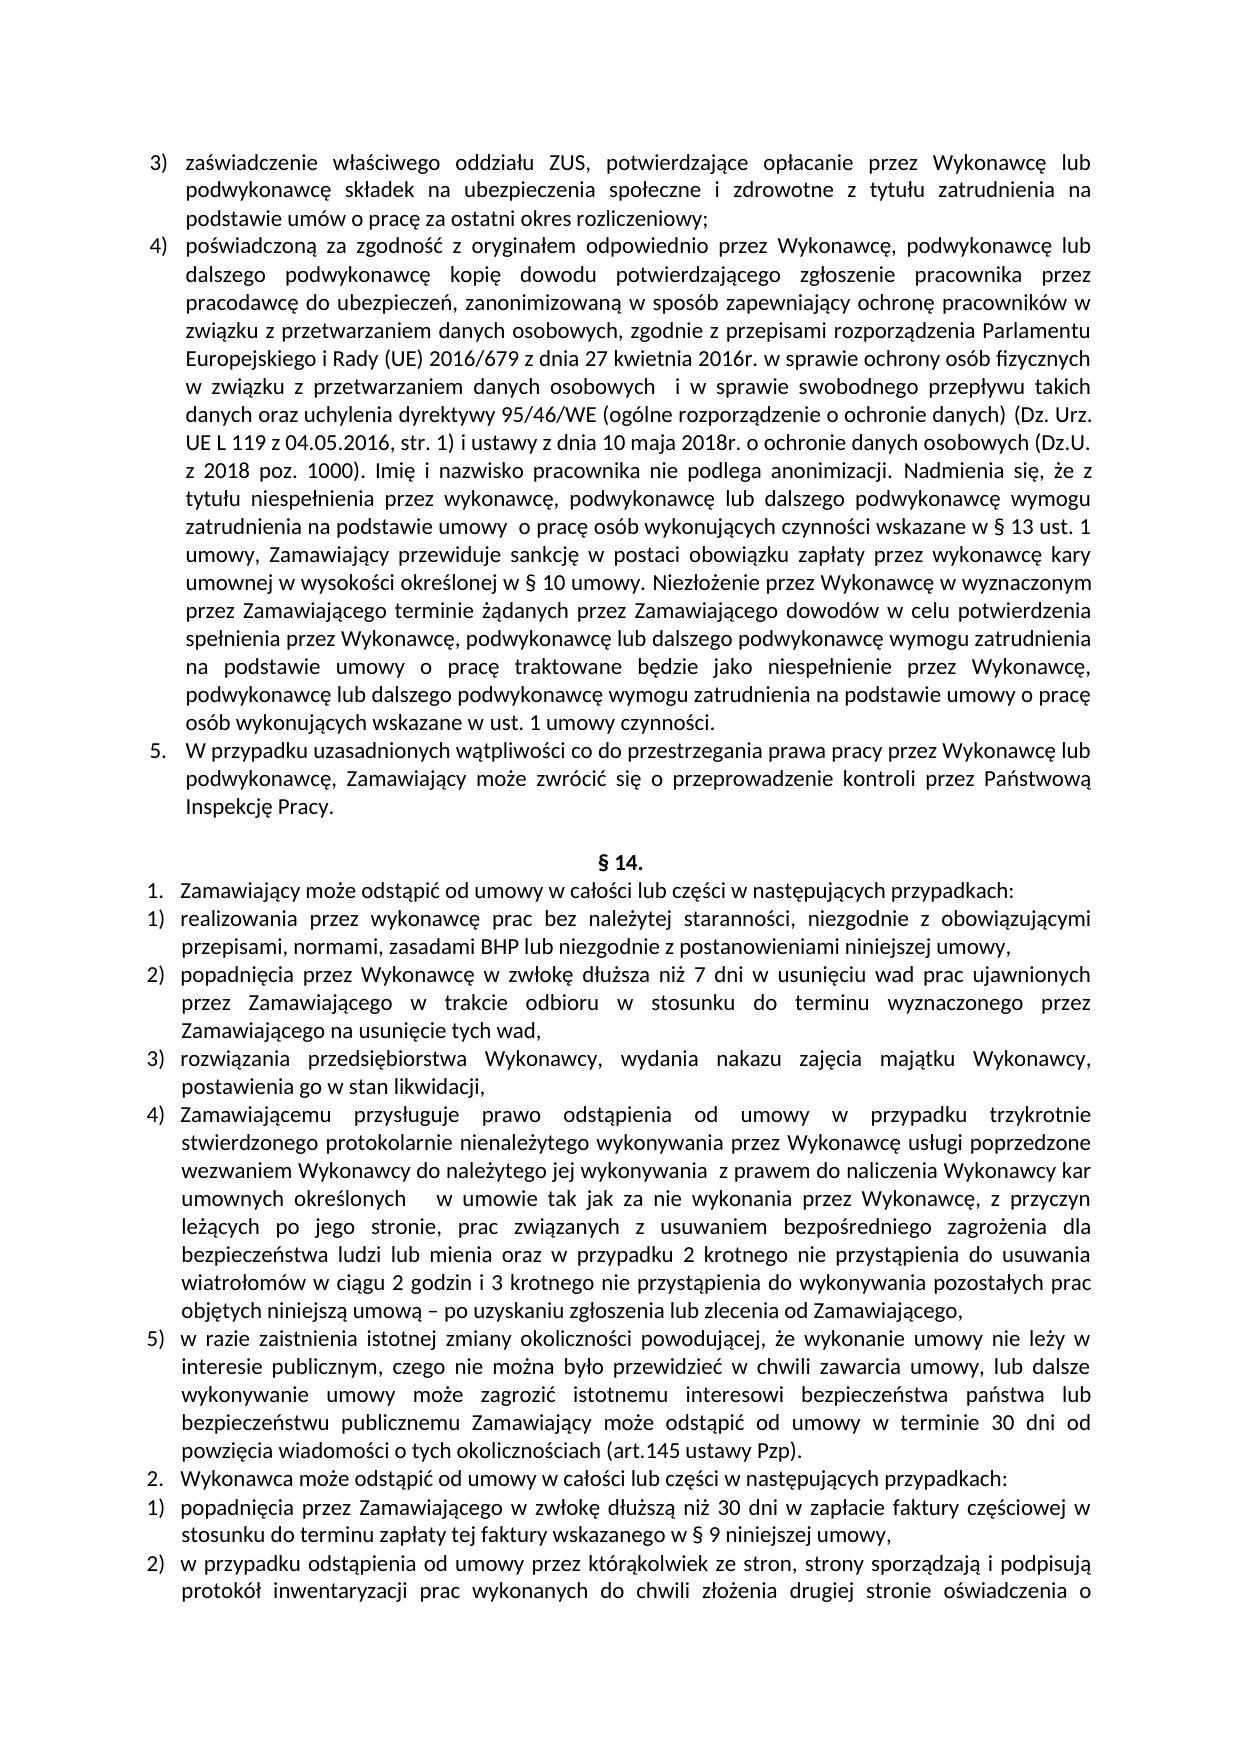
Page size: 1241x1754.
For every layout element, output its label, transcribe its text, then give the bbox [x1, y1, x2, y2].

list Zamawiający może odstąpić od umowy w całości lub części w następujących przypadkach: [146, 876, 1093, 904]
list rozwiązania przedsiębiorstwa Wykonawcy, wydania nakazu zajęcia majątku Wykonawcy, postawienia go w stan likwidacji, [146, 1044, 1093, 1100]
list popadnięcia przez Wykonawcę w zwłokę dłuższa niż 7 dni w usunięciu wad prac ujawnionych przez Zamawiającego w trakcie odbioru w stosunku do terminu wyznaczonego przez Zamawiającego na usunięcie tych wad, [146, 960, 1093, 1044]
list Wykonawca może odstąpić od umowy w całości lub części w następujących przypadkach: [146, 1464, 1093, 1493]
list w razie zaistnienia istotnej zmiany okoliczności powodującej, że wykonanie umowy nie leży w interesie publicznym, czego nie można było przewidzieć w chwili zawarcia umowy, lub dalsze wykonywanie umowy może zagrozić istotnemu interesowi bezpieczeństwa państwa lub bezpieczeństwu publicznemu Zamawiający może odstąpić od umowy w terminie 30 dni od powzięcia wiadomości o tych okolicznościach (art.145 ustawy Pzp). [146, 1324, 1093, 1464]
list zaświadczenie właściwego oddziału ZUS, potwierdzające opłacanie przez Wykonawcę lub podwykonawcę składek na ubezpieczenia społeczne i zdrowotne z tytułu zatrudnienia na podstawie umów o pracę za ostatni okres rozliczeniowy; [149, 148, 1093, 232]
list realizowania przez wykonawcę prac bez należytej staranności, niezgodnie z obowiązującymi przepisami, normami, zasadami BHP lub niezgodnie z postanowieniami niniejszej umowy, [146, 904, 1093, 960]
list W przypadku uzasadnionych wątpliwości co do przestrzegania prawa pracy przez Wykonawcę lub podwykonawcę, Zamawiający może zwrócić się o przeprowadzenie kontroli przez Państwową Inspekcję Pracy. [149, 736, 1093, 820]
list popadnięcia przez Zamawiającego w zwłokę dłuższą niż 30 dni w zapłacie faktury częściowej w stosunku do terminu zapłaty tej faktury wskazanego w § 9 niniejszej umowy, [146, 1493, 1093, 1549]
list w przypadku odstąpienia od umowy przez którąkolwiek ze stron, strony sporządzają i podpisują protokół inwentaryzacji prac wykonanych do chwili złożenia drugiej stronie oświadczenia o [146, 1549, 1093, 1605]
text § 14. [149, 848, 1093, 876]
list Zamawiającemu przysługuje prawo odstąpienia od umowy w przypadku trzykrotnie stwierdzonego protokolarnie nienależytego wykonywania przez Wykonawcę usługi poprzedzone wezwaniem Wykonawcy do należytego jej wykonywania z prawem do naliczenia Wykonawcy kar umownych określonych w umowie tak jak za nie wykonania przez Wykonawcę, z przyczyn leżących po jego stronie, prac związanych z usuwaniem bezpośredniego zagrożenia dla bezpieczeństwa ludzi lub mienia oraz w przypadku 2 krotnego nie przystąpienia do usuwania wiatrołomów w ciągu 2 godzin i 3 krotnego nie przystąpienia do wykonywania pozostałych prac objętych niniejszą umową – po uzyskaniu zgłoszenia lub zlecenia od Zamawiającego, [146, 1100, 1093, 1324]
list poświadczoną za zgodność z oryginałem odpowiednio przez Wykonawcę, podwykonawcę lub dalszego podwykonawcę kopię dowodu potwierdzającego zgłoszenie pracownika przez pracodawcę do ubezpieczeń, zanonimizowaną w sposób zapewniający ochronę pracowników w związku z przetwarzaniem danych osobowych, zgodnie z przepisami rozporządzenia Parlamentu Europejskiego i Rady (UE) 2016/679 z dnia 27 kwietnia 2016r. w sprawie ochrony osób fizycznych w związku z przetwarzaniem danych osobowych i w sprawie swobodnego przepływu takich danych oraz uchylenia dyrektywy 95/46/WE (ogólne rozporządzenie o ochronie danych) (Dz. Urz. UE L 119 z 04.05.2016, str. 1) i ustawy z dnia 10 maja 2018r. o ochronie danych osobowych (Dz.U. z 2018 poz. 1000). Imię i nazwisko pracownika nie podlega anonimizacji. Nadmienia się, że z tytułu niespełnienia przez wykonawcę, podwykonawcę lub dalszego podwykonawcę wymogu zatrudnienia na podstawie umowy o pracę osób wykonujących czynności wskazane w § 13 ust. 1 umowy, Zamawiający przewiduje sankcję w postaci obowiązku zapłaty przez wykonawcę kary umownej w wysokości określonej w § 10 umowy. Niezłożenie przez Wykonawcę w wyznaczonym przez Zamawiającego terminie żądanych przez Zamawiającego dowodów w celu potwierdzenia spełnienia przez Wykonawcę, podwykonawcę lub dalszego podwykonawcę wymogu zatrudnienia na podstawie umowy o pracę traktowane będzie jako niespełnienie przez Wykonawcę, podwykonawcę lub dalszego podwykonawcę wymogu zatrudnienia na podstawie umowy o pracę osób wykonujących wskazane w ust. 1 umowy czynności. [149, 232, 1093, 736]
